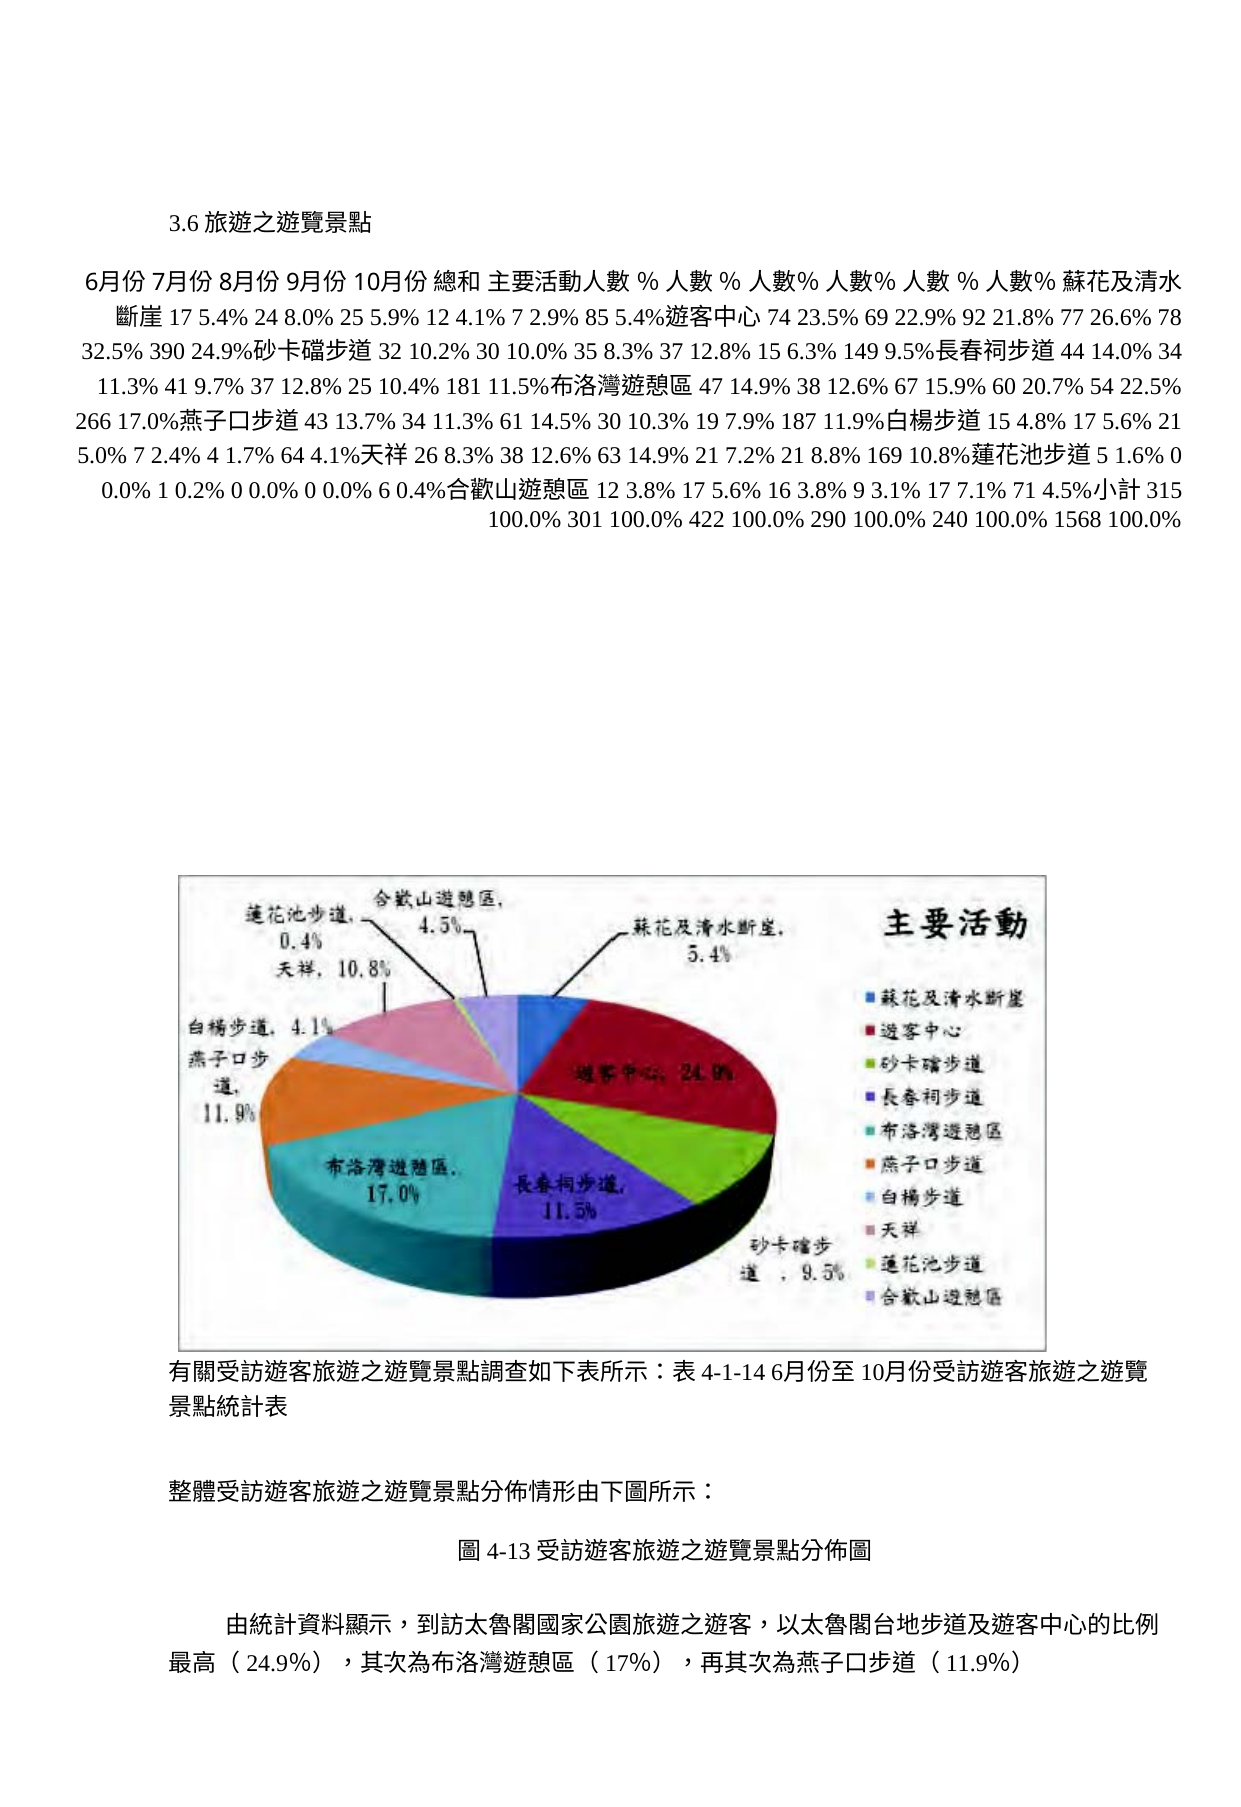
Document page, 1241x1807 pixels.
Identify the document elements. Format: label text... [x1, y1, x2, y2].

text 6月份 7月份 8月份 9月份 10月份 總和 主要活動人數 ％ 人數 ％ 人數％ 人數％ 人數 ％ 人數％ 蘇花及清水斷崖 17 5.4% 24 8.0% 25 5.9% 12 4.1% 7 2.9% 85 5.4%遊客中心 74 23.5% 69 22.9% 92 21.8% 77 26.6% 78 32.5% 390 24.9%砂卡礑步道 32 10.2% 30 10.0% 35 8.3% 37 12.8% 15 6.3% 149 9.5%長春祠步道 44 14.0% 34 11.3% 41 9.7% 37 12.8% 25 10.4% 181 11.5%布洛灣遊憩區 47 14.9% 38 12.6% 67 15.9% 60 20.7% 54 22.5% 266 17.0%燕子口步道 43 13.7% 34 11.3% 61 14.5% 30 10.3% 19 7.9% 187 11.9%白楊步道 15 4.8% 17 5.6% 21 5.0% 7 2.4% 4 1.7% 64 4.1%天祥 26 8.3% 38 12.6% 63 14.9% 21 7.2% 21 8.8% 169 10.8%蓮花池步道 5 1.6% 0 0.0% 1 0.2% 0 0.0% 0 0.0% 6 0.4%合歡山遊憩區 12 3.8% 17 5.6% 16 3.8% 9 3.1% 17 7.1% 71 4.5%小計 315 100.0% 301 100.0% 422 100.0% 290 100.0% 240 100.0% 1568 100.0% [71, 262, 1182, 533]
text 有關受訪遊客旅遊之遊覽景點調查如下表所示：表 4-1-14 6月份至 10月份受訪遊客旅遊之遊覽景點統計表 [169, 870, 1160, 1422]
text 由統計資料顯示，到訪太魯閣國家公園旅遊之遊客，以太魯閣台地步道及遊客中心的比例最高（ 24.9％），其次為布洛灣遊憩區（ 17％），再其次為燕子口步道（ 11.9％） [169, 1603, 1160, 1678]
picture [178, 875, 1047, 1352]
text 3.6 旅遊之遊覽景點 [169, 204, 1160, 238]
text 整體受訪遊客旅遊之遊覽景點分佈情形由下圖所示： [169, 1473, 1160, 1508]
text 圖 4-13 受訪遊客旅遊之遊覽景點分佈圖 [169, 1532, 1160, 1566]
